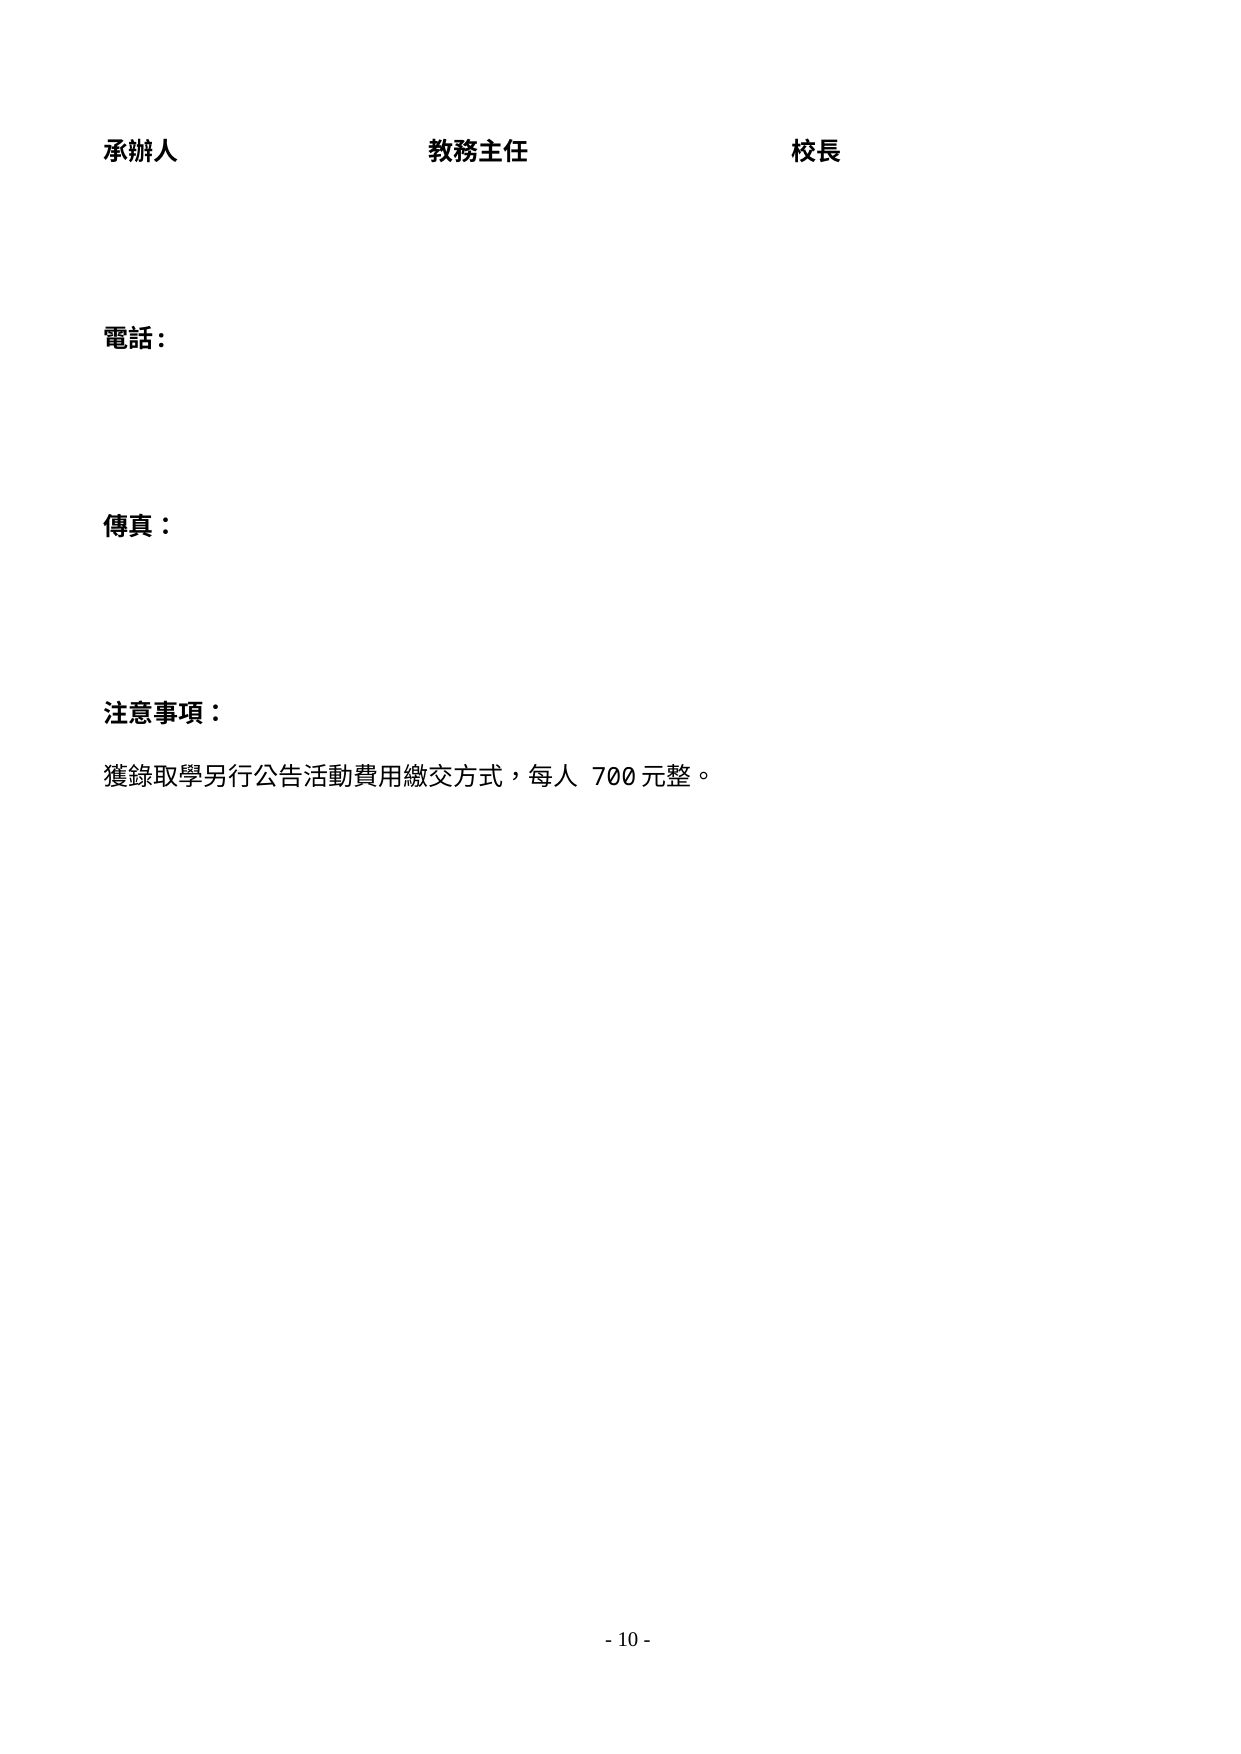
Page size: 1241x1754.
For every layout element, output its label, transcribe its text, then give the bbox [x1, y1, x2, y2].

text 注意事項： [103, 670, 1152, 733]
text 承辦人 教務主任 校長 [103, 108, 1152, 170]
text 傳真： [103, 483, 1152, 545]
text 獲錄取學另行公告活動費用繳交方式，每人 700元整。 [103, 733, 1152, 795]
text 電話: [103, 295, 1152, 358]
